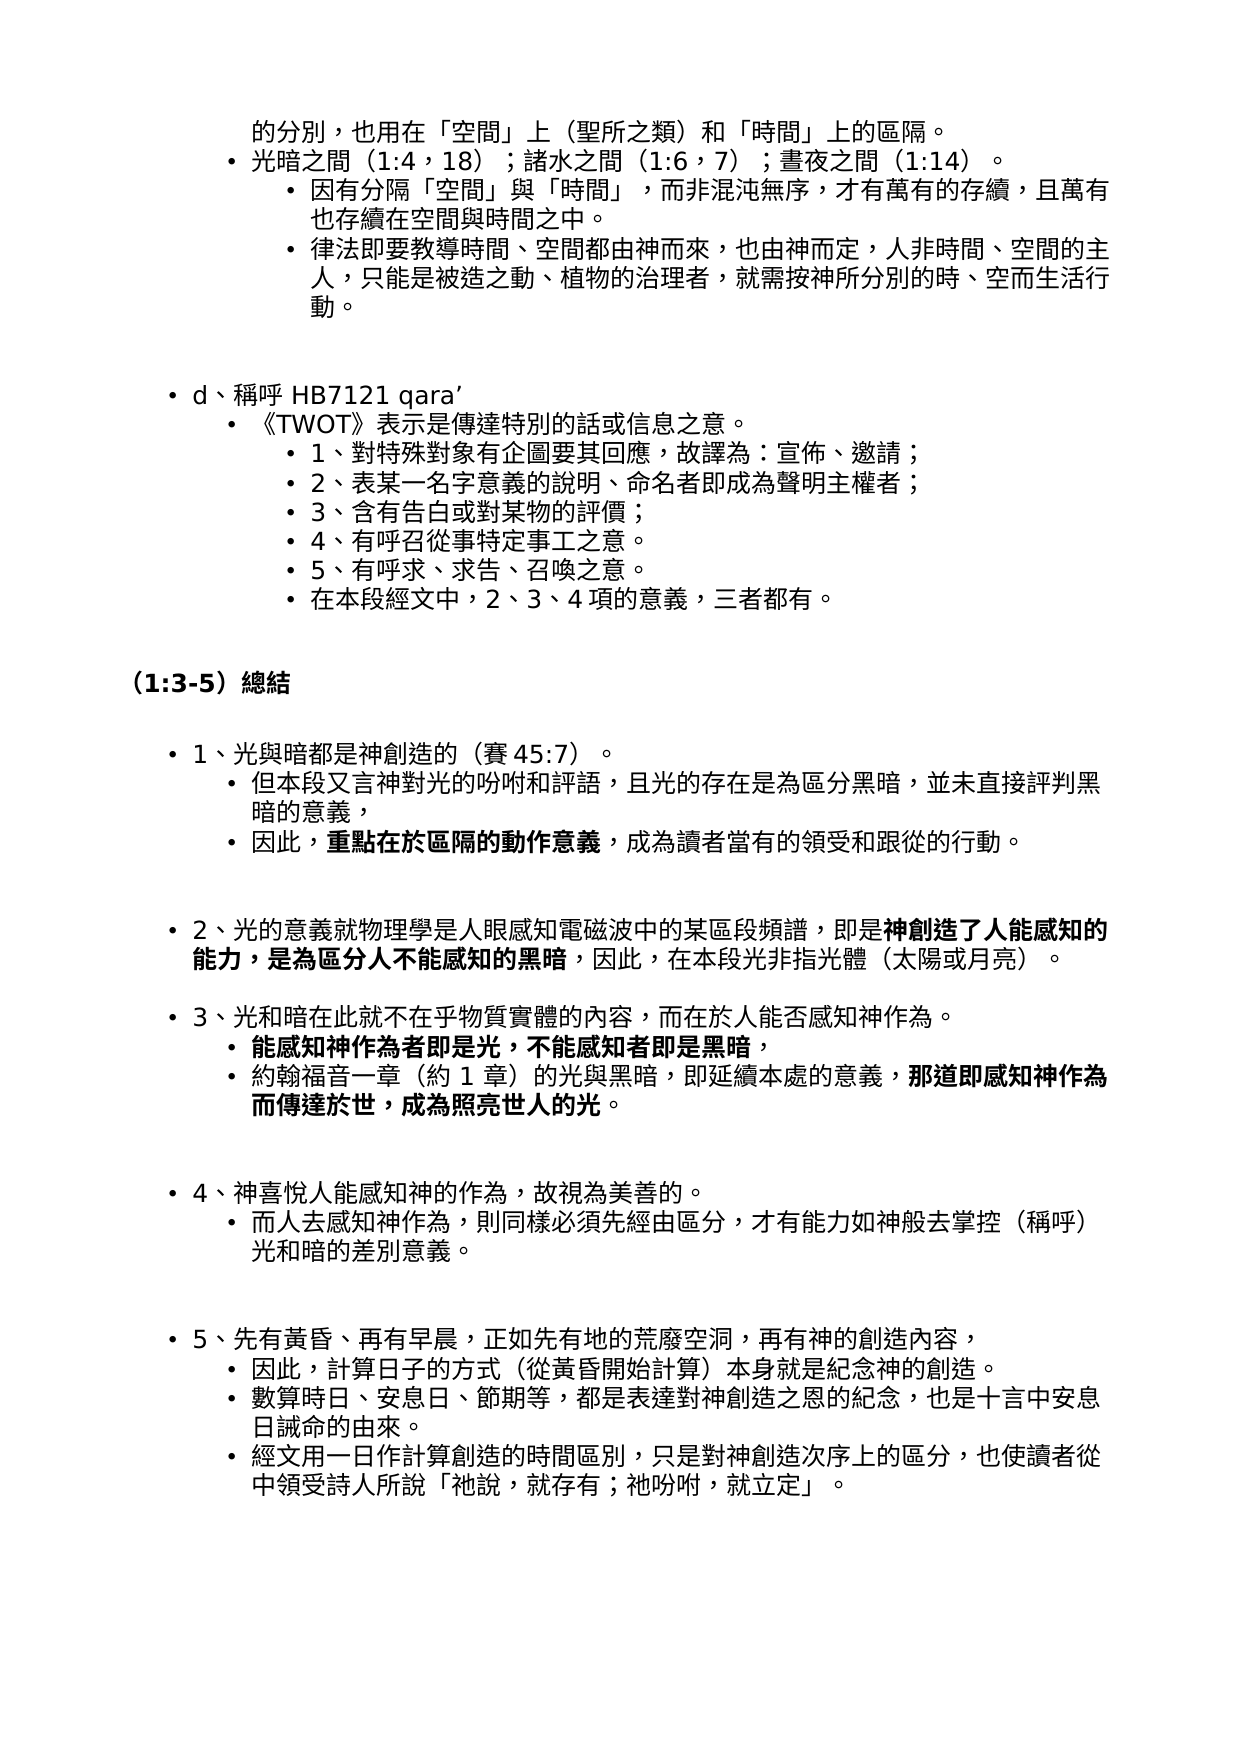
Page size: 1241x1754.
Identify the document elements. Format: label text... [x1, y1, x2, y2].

list 4、神喜悅人能感知神的作為，故視為美善的。 [177, 1179, 1122, 1208]
list 5、先有黃昏、再有早晨，正如先有地的荒廢空洞，再有神的創造內容， [177, 1326, 1122, 1355]
list 能感知神作為者即是光，不能感知者即是黑暗， [236, 1033, 1122, 1062]
list 3、含有告白或對某物的評價； [295, 498, 1122, 527]
list 的分別，也用在「空間」上（聖所之類）和「時間」上的區隔。 [236, 118, 1122, 147]
list 2、表某一名字意義的說明、命名者即成為聲明主權者； [295, 469, 1122, 498]
list 《TWOT》表示是傳達特別的話或信息之意。 [236, 410, 1122, 439]
list 因此，計算日子的方式（從黃昏開始計算）本身就是紀念神的創造。 [236, 1355, 1122, 1384]
list 而人去感知神作為，則同樣必須先經由區分，才有能力如神般去掌控（稱呼）光和暗的差別意義。 [236, 1208, 1122, 1267]
list 經文用一日作計算創造的時間區別，只是對神創造次序上的區分，也使讀者從中領受詩人所說「祂說，就存有；祂吩咐，就立定」。 [236, 1442, 1122, 1501]
list 1、光與暗都是神創造的（賽45:7）。 [177, 740, 1122, 769]
list d、稱呼 HB7121 qara’ [177, 381, 1122, 410]
list 因有分隔「空間」與「時間」，而非混沌無序，才有萬有的存續，且萬有也存續在空間與時間之中。 [295, 176, 1122, 235]
list 約翰福音一章（約 1 章）的光與黑暗，即延續本處的意義，那道即感知神作為而傳達於世，成為照亮世人的光。 [236, 1062, 1122, 1120]
subtitle （1:3-5）總結 [118, 669, 1122, 698]
list 律法即要教導時間、空間都由神而來，也由神而定，人非時間、空間的主人，只能是被造之動、植物的治理者，就需按神所分別的時、空而生活行動。 [295, 235, 1122, 322]
list 1、對特殊對象有企圖要其回應，故譯為：宣佈、邀請； [295, 439, 1122, 469]
list 因此，重點在於區隔的動作意義，成為讀者當有的領受和跟從的行動。 [236, 828, 1122, 857]
list 但本段又言神對光的吩咐和評語，且光的存在是為區分黑暗，並未直接評判黑暗的意義， [236, 769, 1122, 828]
list 在本段經文中，2、3、4項的意義，三者都有。 [295, 585, 1122, 614]
list 2、光的意義就物理學是人眼感知電磁波中的某區段頻譜，即是神創造了人能感知的能力，是為區分人不能感知的黑暗，因此，在本段光非指光體（太陽或月亮）。 [177, 916, 1122, 974]
list 4、有呼召從事特定事工之意。 [295, 527, 1122, 556]
list 光暗之間（1:4，18）；諸水之間（1:6，7）；晝夜之間（1:14）。 [236, 147, 1122, 176]
list 5、有呼求、求告、召喚之意。 [295, 556, 1122, 585]
list 3、光和暗在此就不在乎物質實體的內容，而在於人能否感知神作為。 [177, 1004, 1122, 1033]
list 數算時日、安息日、節期等，都是表達對神創造之恩的紀念，也是十言中安息日誡命的由來。 [236, 1384, 1122, 1442]
